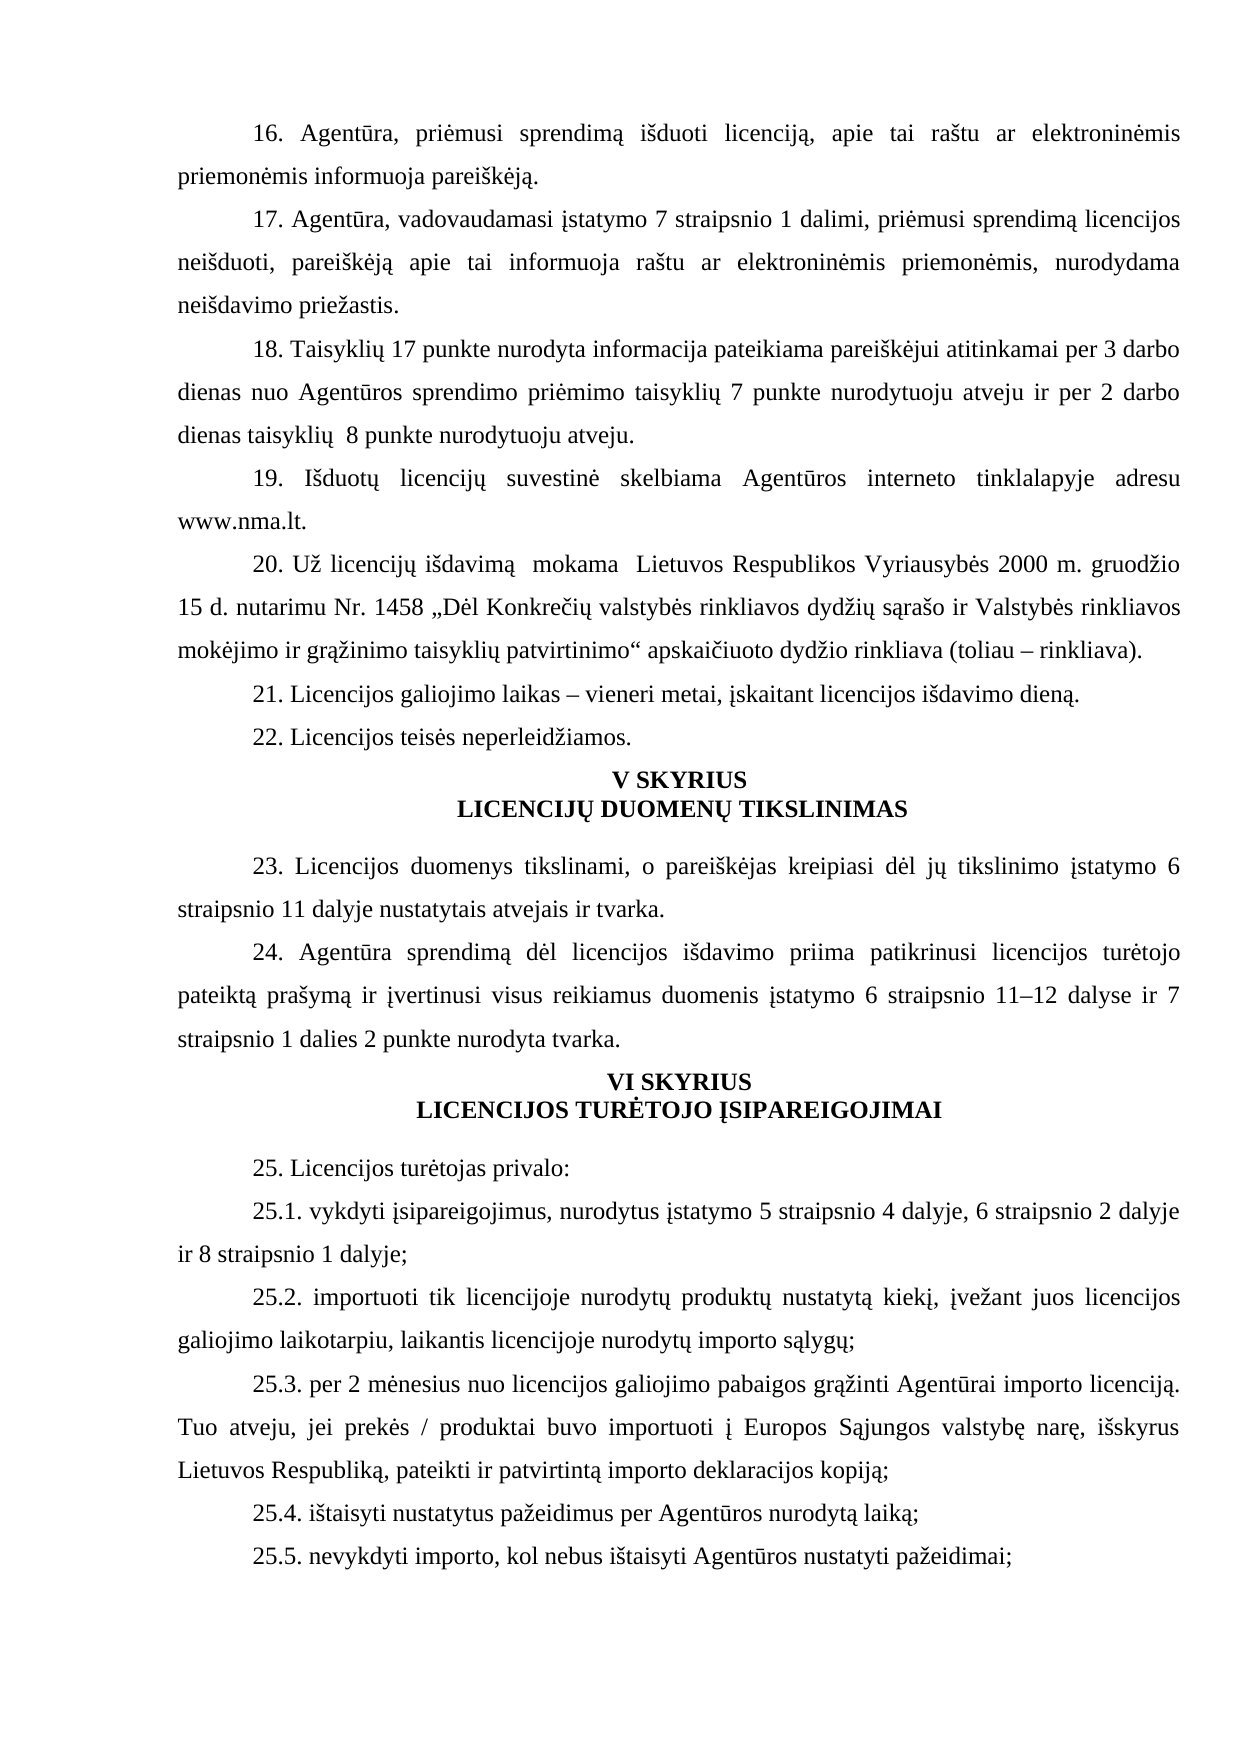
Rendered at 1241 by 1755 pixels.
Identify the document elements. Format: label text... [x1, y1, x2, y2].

text 16. Agentūra, priėmusi sprendimą išduoti licenciją, apie tai raštu ar elektroninėmis priemonėmis informuoja pareiškėją. [177, 118, 1181, 190]
text 21. Licencijos galiojimo laikas – vieneri metai, įskaitant licencijos išdavimo dieną. [177, 679, 1181, 707]
text 17. Agentūra, vadovaudamasi įstatymo 7 straipsnio 1 dalimi, priėmusi sprendimą licencijos neišduoti, pareiškėją apie tai informuoja raštu ar elektroninėmis priemonėmis, nurodydama neišdavimo priežastis. [177, 204, 1181, 319]
text V SKYRIUS [177, 765, 1181, 794]
text 23. Licencijos duomenys tikslinami, o pareiškėjas kreipiasi dėl jų tikslinimo įstatymo 6 straipsnio 11 dalyje nustatytais atvejais ir tvarka. [177, 851, 1181, 923]
text LICENCIJOS TURĖTOJO ĮSIPAREIGOJIMAI [177, 1096, 1181, 1124]
text 18. Taisyklių 17 punkte nurodyta informacija pateikiama pareiškėjui atitinkamai per 3 darbo dienas nuo Agentūros sprendimo priėmimo taisyklių 7 punkte nurodytuoju atveju ir per 2 darbo dienas taisyklių 8 punkte nurodytuoju atveju. [177, 334, 1181, 449]
text 20. Už licencijų išdavimą mokama Lietuvos Respublikos Vyriausybės 2000 m. gruodžio 15 d. nutarimu Nr. 1458 „Dėl Konkrečių valstybės rinkliavos dydžių sąrašo ir Valstybės rinkliavos mokėjimo ir grąžinimo taisyklių patvirtinimo“ apskaičiuoto dydžio rinkliava (toliau – rinkliava). [177, 549, 1181, 664]
text 25.5. nevykdyti importo, kol nebus ištaisyti Agentūros nustatyti pažeidimai; [177, 1541, 1181, 1570]
text VI SKYRIUS [177, 1067, 1181, 1096]
text 25. Licencijos turėtojas privalo: [177, 1153, 1181, 1182]
text 24. Agentūra sprendimą dėl licencijos išdavimo priima patikrinusi licencijos turėtojo pateiktą prašymą ir įvertinusi visus reikiamus duomenis įstatymo 6 straipsnio 11–12 dalyse ir 7 straipsnio 1 dalies 2 punkte nurodyta tvarka. [177, 937, 1181, 1052]
text 19. Išduotų licencijų suvestinė skelbiama Agentūros interneto tinklalapyje adresu www.nma.lt. [177, 463, 1181, 535]
text LICENCIJŲ DUOMENŲ TIKSLINIMAS [177, 794, 1181, 822]
text 25.4. ištaisyti nustatytus pažeidimus per Agentūros nurodytą laiką; [177, 1498, 1181, 1527]
text 25.1. vykdyti įsipareigojimus, nurodytus įstatymo 5 straipsnio 4 dalyje, 6 straipsnio 2 dalyje ir 8 straipsnio 1 dalyje; [177, 1196, 1181, 1268]
text 22. Licencijos teisės neperleidžiamos. [177, 722, 1181, 751]
text 25.2. importuoti tik licencijoje nurodytų produktų nustatytą kiekį, įvežant juos licencijos galiojimo laikotarpiu, laikantis licencijoje nurodytų importo sąlygų; [177, 1282, 1181, 1354]
text 25.3. per 2 mėnesius nuo licencijos galiojimo pabaigos grąžinti Agentūrai importo licenciją. Tuo atveju, jei prekės / produktai buvo importuoti į Europos Sąjungos valstybę narę, išskyrus Lietuvos Respubliką, pateikti ir patvirtintą importo deklaracijos kopiją; [177, 1369, 1181, 1484]
